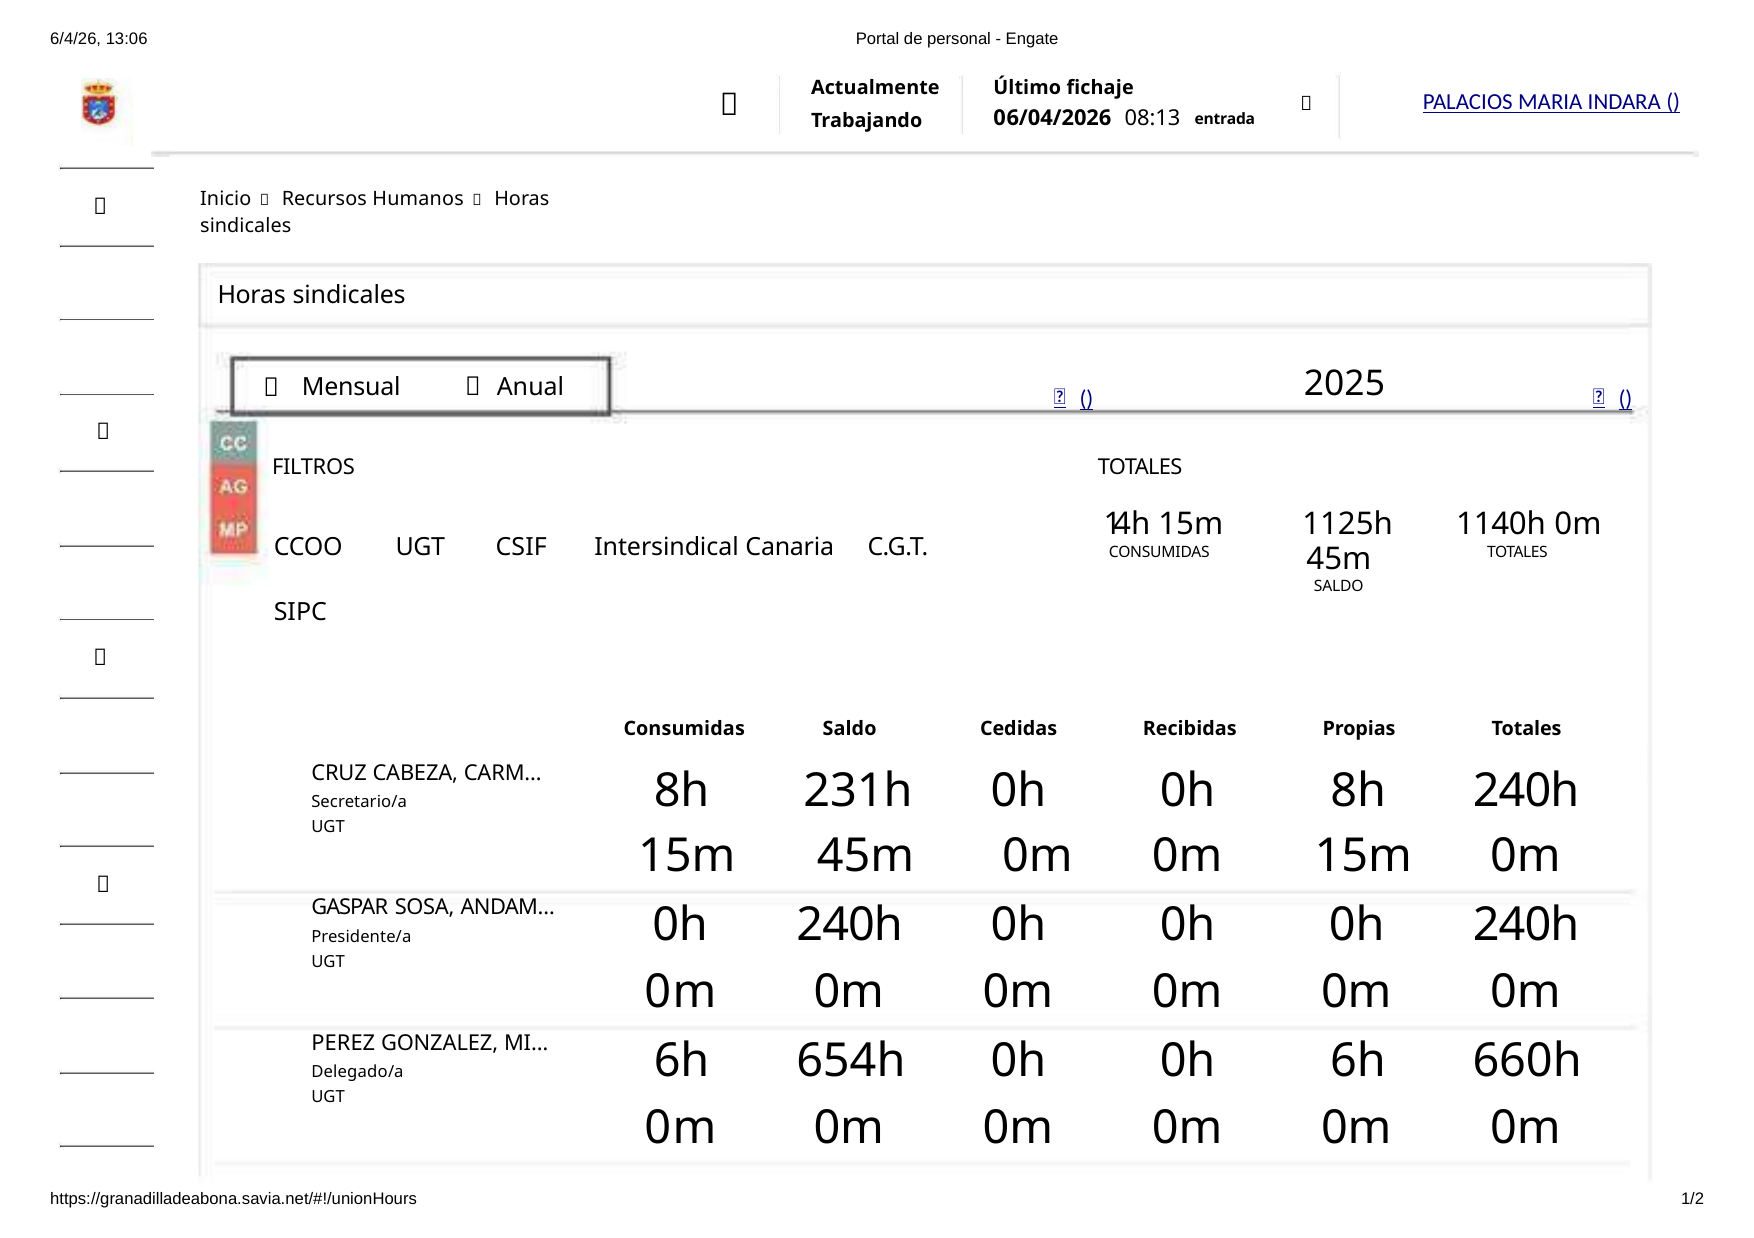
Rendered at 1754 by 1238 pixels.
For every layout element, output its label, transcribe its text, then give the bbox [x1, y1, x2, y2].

text 0 [993, 102, 1006, 132]
text Presidente/a [311, 924, 571, 948]
text 0h [1159, 755, 1246, 819]
text Delegado/a [311, 1059, 562, 1082]
text 0m [1490, 957, 1604, 1021]
text PEREZ GONZALEZ, MI… [311, 1027, 562, 1057]
text 1125h [1302, 501, 1399, 543]
text 8h [1330, 755, 1422, 819]
text SIPC [273, 594, 371, 628]
text 0m [1490, 821, 1604, 885]
text  [93, 194, 144, 219]
text Inicio  Recursos Humanos  Horas sindicales [200, 183, 641, 238]
text 45m [1306, 535, 1394, 578]
text () [1079, 385, 1117, 412]
text Actualmente [811, 72, 949, 100]
text 15m [1314, 821, 1422, 885]
text 231h [803, 755, 918, 819]
text 4h 15m [1113, 501, 1235, 543]
text 0m [1152, 821, 1246, 885]
text  [263, 374, 311, 402]
text 654h [796, 1026, 925, 1089]
text Trabajando [811, 105, 937, 133]
text 0m [1490, 1093, 1602, 1157]
text 240h [1473, 755, 1604, 819]
text UGT [395, 528, 471, 562]
text GASPAR SOSA, ANDAM… [311, 891, 571, 921]
text UGT [311, 813, 563, 837]
text UGT [311, 949, 571, 973]
text 0h [1159, 1026, 1246, 1089]
text 240h [1473, 890, 1604, 953]
text CONSUMIDAS [1109, 540, 1232, 561]
text () [1618, 385, 1656, 412]
text  [96, 872, 144, 897]
text  [719, 89, 772, 122]
text 15m 45m 0m [638, 821, 1077, 885]
text Secretario/a [311, 788, 563, 812]
text 0m [1321, 957, 1416, 1021]
text 2025 [1304, 357, 1407, 405]
text 1/2 [1681, 1189, 1729, 1208]
text 660h [1472, 1026, 1602, 1089]
text Último ﬁchaje [993, 72, 1138, 100]
text Propias [1322, 713, 1401, 741]
text  [1593, 358, 1638, 416]
text https://granadilladeabona.savia.net/#!/unionHours [50, 1189, 442, 1208]
text CRUZ CABEZA, CARM… [311, 757, 563, 786]
text m [672, 1093, 739, 1157]
text SALDO [1314, 574, 1388, 596]
text TOTALES [1098, 450, 1217, 480]
text 0h [990, 755, 1069, 819]
text Intersindical Canaria [594, 528, 842, 562]
text 0h [652, 890, 731, 953]
text  [93, 646, 144, 671]
text 0m [1152, 1093, 1246, 1157]
text  [96, 419, 144, 444]
text Recibidas [1143, 713, 1246, 741]
text 0m [1152, 957, 1246, 1021]
text  Anual [465, 368, 591, 402]
text  [1054, 358, 1099, 416]
text 1 [1103, 501, 1113, 543]
text 0h [990, 890, 1077, 953]
text TOTALES [1487, 540, 1578, 561]
text 0m [982, 957, 1077, 1021]
text 0h [1329, 890, 1416, 953]
text 240h [796, 890, 928, 953]
text 6h [1330, 1026, 1416, 1089]
text 6h [653, 1026, 730, 1089]
text Portal de personal - Engate [856, 30, 1083, 48]
text entrada [1194, 107, 1260, 128]
text CCOO [273, 528, 371, 562]
text 0m [813, 1093, 925, 1157]
text 6/04/2026 08:13 [1006, 102, 1194, 132]
text PALACIOS MARIA INDARA () [1423, 88, 1700, 116]
text 1140h 0m [1456, 501, 1607, 543]
text UGT [311, 1084, 562, 1107]
text Horas sindicales [217, 276, 420, 310]
text 0h [990, 1026, 1077, 1089]
text Cedidas [980, 713, 1068, 741]
text CSIF [495, 528, 569, 562]
text 0m [1321, 1093, 1416, 1157]
text 6/4/26, 13:06 [50, 30, 172, 48]
text Mensual [302, 368, 419, 402]
text FILTROS [272, 450, 379, 480]
text 0 [644, 957, 672, 1021]
text 0m [982, 1093, 1077, 1157]
text 0 [644, 1093, 672, 1157]
text m [672, 957, 739, 1021]
text  [1300, 93, 1343, 115]
text Totales [1491, 713, 1571, 741]
text 0h [1159, 890, 1246, 953]
text Saldo [822, 713, 883, 741]
text 8h [653, 755, 729, 819]
text 0m [813, 957, 928, 1021]
text C.G.T. [867, 528, 958, 562]
text Consumidas [623, 713, 753, 741]
